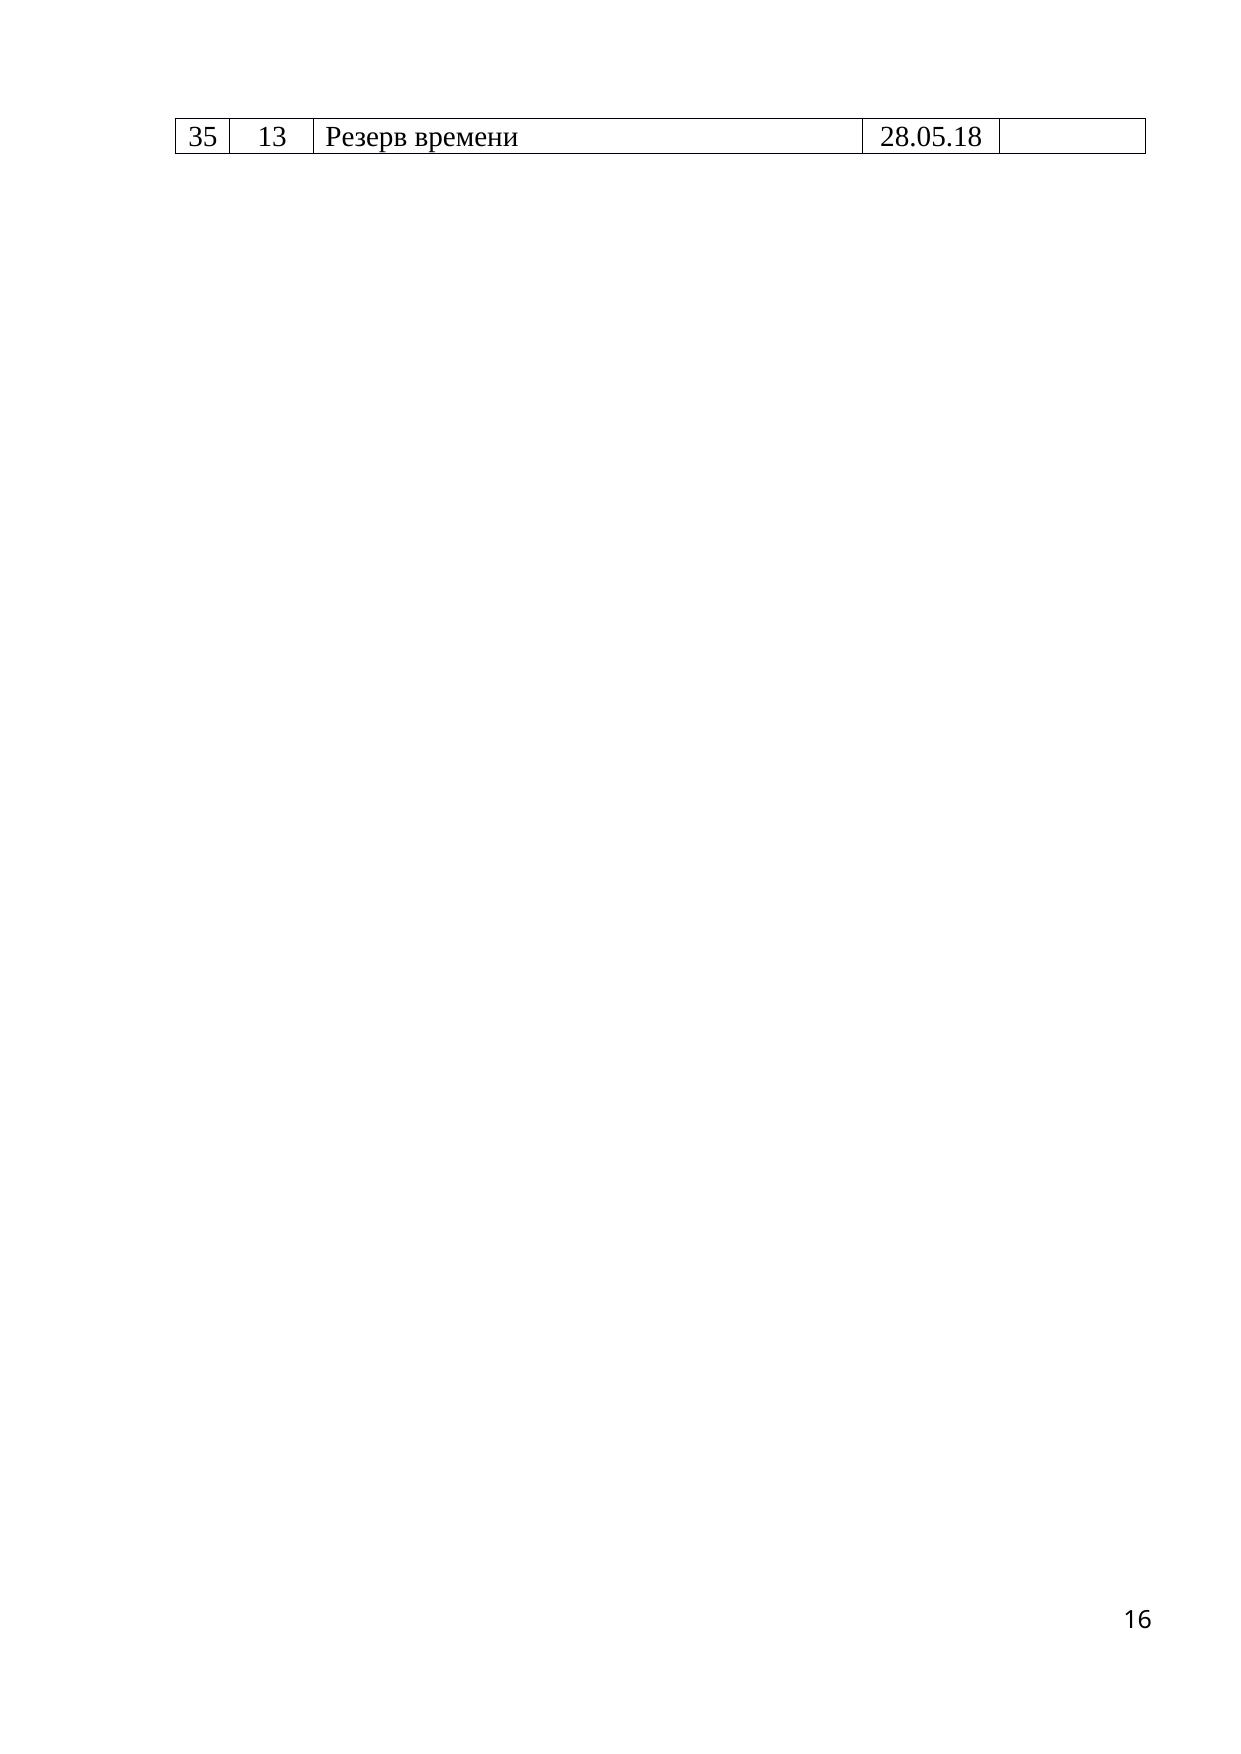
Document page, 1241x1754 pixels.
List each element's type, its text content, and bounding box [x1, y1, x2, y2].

table_cell Резерв времени [314, 119, 862, 153]
table_cell 28.05.18 [863, 119, 999, 153]
table_cell 35 [176, 119, 229, 153]
table_cell [1000, 119, 1145, 153]
table_cell 13 [230, 119, 313, 153]
